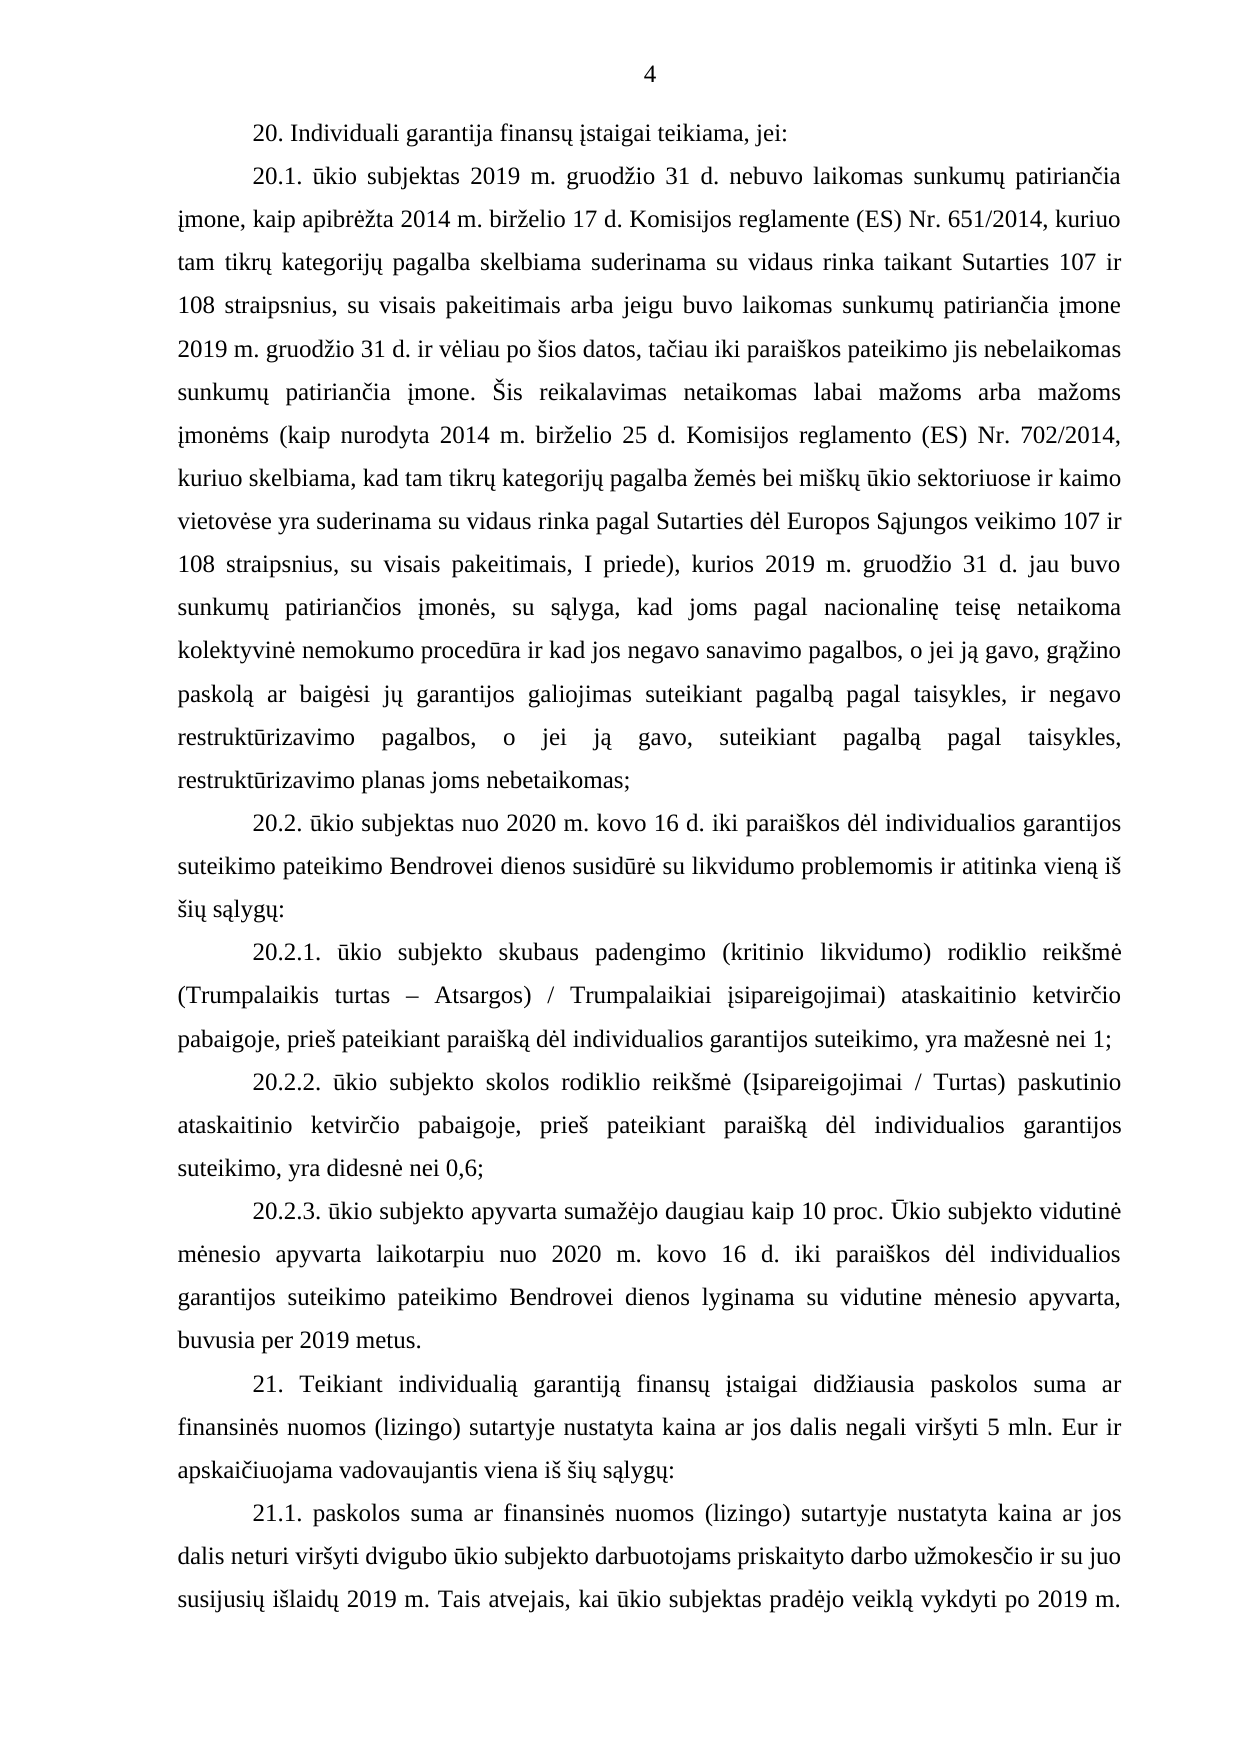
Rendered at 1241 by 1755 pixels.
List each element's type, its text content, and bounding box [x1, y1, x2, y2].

text 20.2.1. ūkio subjekto skubaus padengimo (kritinio likvidumo) rodiklio reikšmė (Trumpalaikis turtas – Atsargos) / Trumpalaikiai įsipareigojimai) ataskaitinio ketvirčio pabaigoje, prieš pateikiant paraišką dėl individualios garantijos suteikimo, yra mažesnė nei 1; [177, 937, 1122, 1052]
text 21. Teikiant individualią garantiją finansų įstaigai didžiausia paskolos suma ar finansinės nuomos (lizingo) sutartyje nustatyta kaina ar jos dalis negali viršyti 5 mln. Eur ir apskaičiuojama vadovaujantis viena iš šių sąlygų: [177, 1369, 1122, 1484]
text 21.1. paskolos suma ar finansinės nuomos (lizingo) sutartyje nustatyta kaina ar jos dalis neturi viršyti dvigubo ūkio subjekto darbuotojams priskaityto darbo užmokesčio ir su juo susijusių išlaidų 2019 m. Tais atvejais, kai ūkio subjektas pradėjo veiklą vykdyti po 2019 m. [177, 1498, 1122, 1613]
text 20.2. ūkio subjektas nuo 2020 m. kovo 16 d. iki paraiškos dėl individualios garantijos suteikimo pateikimo Bendrovei dienos susidūrė su likvidumo problemomis ir atitinka vieną iš šių sąlygų: [177, 808, 1122, 923]
text 20.1. ūkio subjektas 2019 m. gruodžio 31 d. nebuvo laikomas sunkumų patiriančia įmone, kaip apibrėžta 2014 m. birželio 17 d. Komisijos reglamente (ES) Nr. 651/2014, kuriuo tam tikrų kategorijų pagalba skelbiama suderinama su vidaus rinka taikant Sutarties 107 ir 108 straipsnius, su visais pakeitimais arba jeigu buvo laikomas sunkumų patiriančia įmone 2019 m. gruodžio 31 d. ir vėliau po šios datos, tačiau iki paraiškos pateikimo jis nebelaikomas sunkumų patiriančia įmone. Šis reikalavimas netaikomas labai mažoms arba mažoms įmonėms (kaip nurodyta 2014 m. birželio 25 d. Komisijos reglamento (ES) Nr. 702/2014, kuriuo skelbiama, kad tam tikrų kategorijų pagalba žemės bei miškų ūkio sektoriuose ir kaimo vietovėse yra suderinama su vidaus rinka pagal Sutarties dėl Europos Sąjungos veikimo 107 ir 108 straipsnius, su visais pakeitimais, I priede), kurios 2019 m. gruodžio 31 d. jau buvo sunkumų patiriančios įmonės, su sąlyga, kad joms pagal nacionalinę teisę netaikoma kolektyvinė nemokumo procedūra ir kad jos negavo sanavimo pagalbos, o jei ją gavo, grąžino paskolą ar baigėsi jų garantijos galiojimas suteikiant pagalbą pagal taisykles, ir negavo restruktūrizavimo pagalbos, o jei ją gavo, suteikiant pagalbą pagal taisykles, restruktūrizavimo planas joms nebetaikomas; [177, 161, 1122, 794]
text 20. Individuali garantija finansų įstaigai teikiama, jei: [177, 118, 1122, 147]
text 20.2.2. ūkio subjekto skolos rodiklio reikšmė (Įsipareigojimai / Turtas) paskutinio ataskaitinio ketvirčio pabaigoje, prieš pateikiant paraišką dėl individualios garantijos suteikimo, yra didesnė nei 0,6; [177, 1067, 1122, 1182]
text 20.2.3. ūkio subjekto apyvarta sumažėjo daugiau kaip 10 proc. Ūkio subjekto vidutinė mėnesio apyvarta laikotarpiu nuo 2020 m. kovo 16 d. iki paraiškos dėl individualios garantijos suteikimo pateikimo Bendrovei dienos lyginama su vidutine mėnesio apyvarta, buvusia per 2019 metus. [177, 1196, 1122, 1354]
